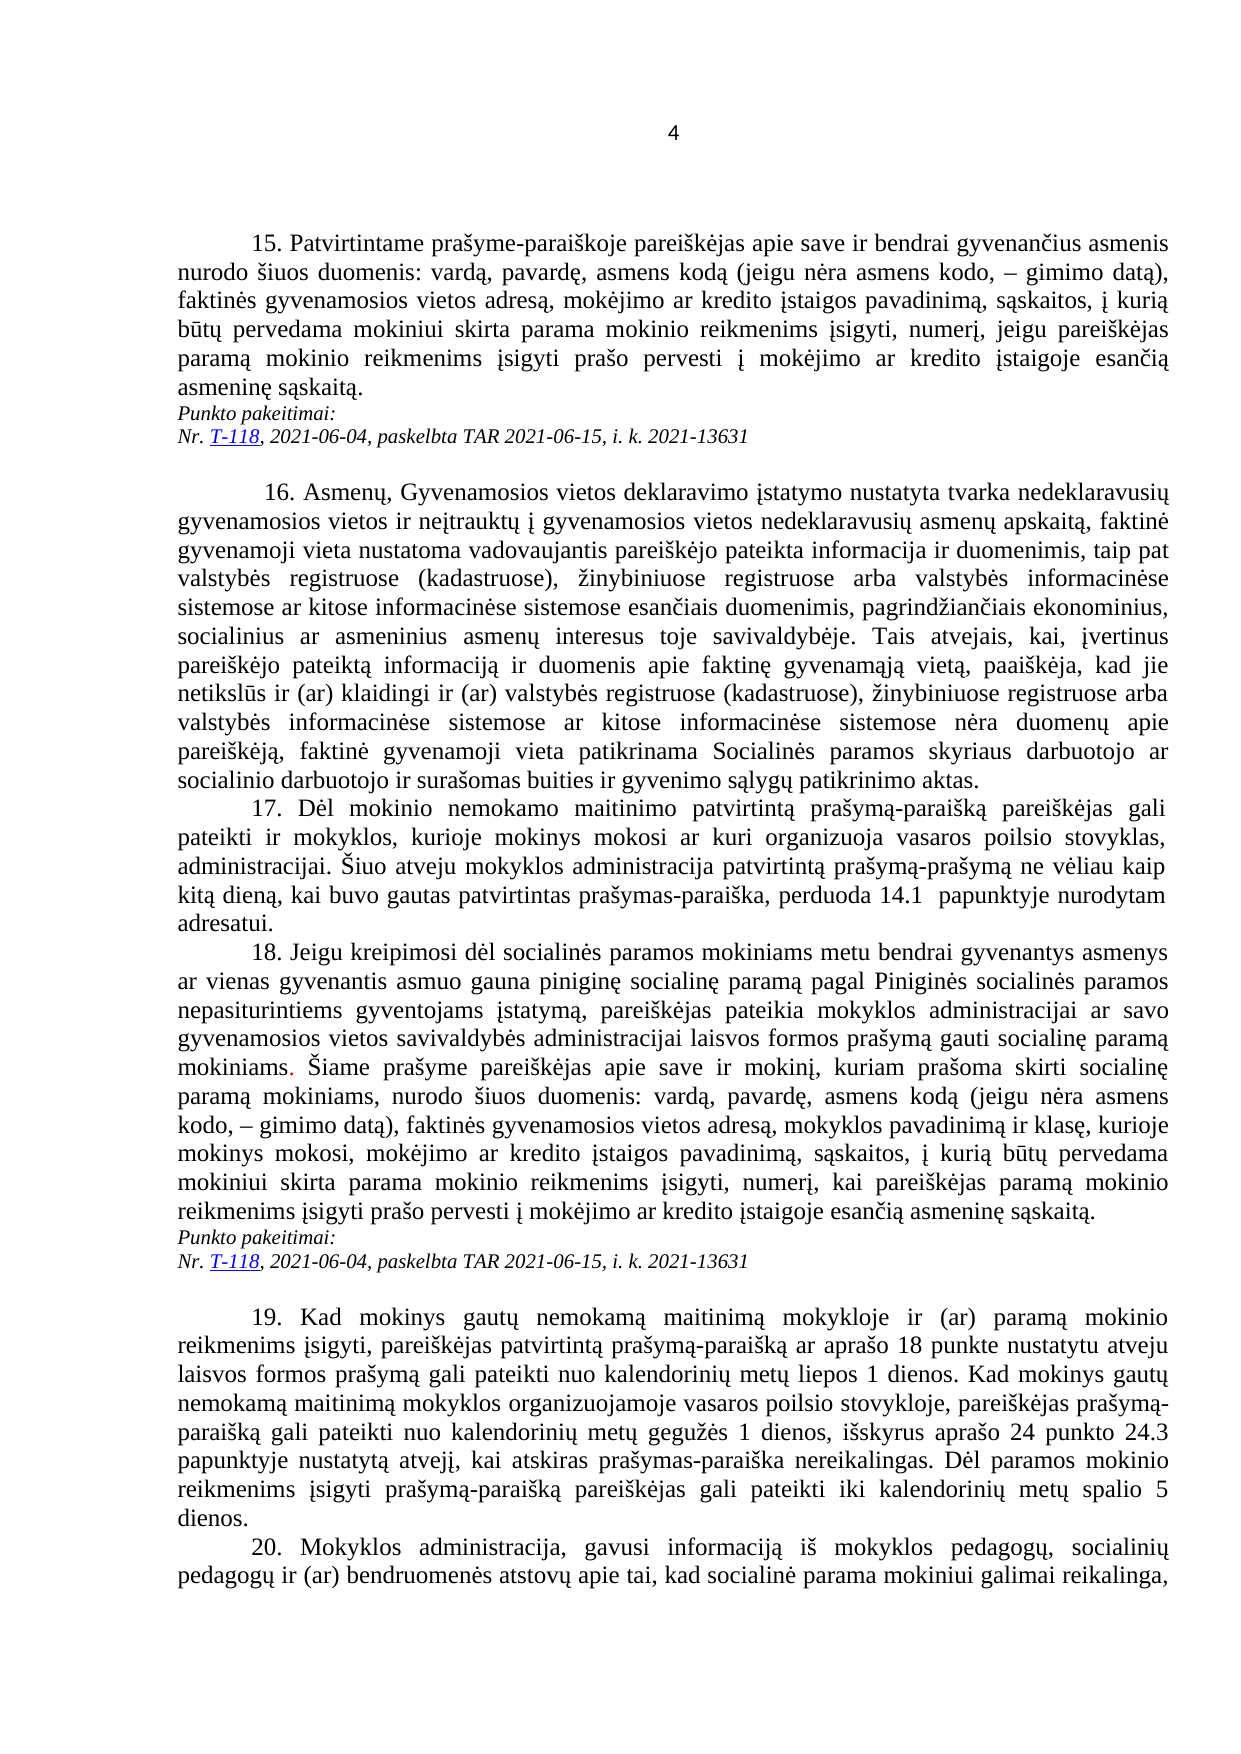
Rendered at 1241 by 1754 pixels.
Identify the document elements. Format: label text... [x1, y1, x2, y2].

text 16. Asmenų, Gyvenamosios vietos deklaravimo įstatymo nustatyta tvarka nedeklaravusių gyvenamosios vietos ir neįtrauktų į gyvenamosios vietos nedeklaravusių asmenų apskaitą, faktinė gyvenamoji vieta nustatoma vadovaujantis pareiškėjo pateikta informacija ir duomenimis, taip pat valstybės registruose (kadastruose), žinybiniuose registruose arba valstybės informacinėse sistemose ar kitose informacinėse sistemose esančiais duomenimis, pagrindžiančiais ekonominius, socialinius ar asmeninius asmenų interesus toje savivaldybėje. Tais atvejais, kai, įvertinus pareiškėjo pateiktą informaciją ir duomenis apie faktinę gyvenamąją vietą, paaiškėja, kad jie netikslūs ir (ar) klaidingi ir (ar) valstybės registruose (kadastruose), žinybiniuose registruose arba valstybės informacinėse sistemose ar kitose informacinėse sistemose nėra duomenų apie pareiškėją, faktinė gyvenamoji vieta patikrinama Socialinės paramos skyriaus darbuotojo ar socialinio darbuotojo ir surašomas buities ir gyvenimo sąlygų patikrinimo aktas. [177, 477, 1170, 793]
text Nr. T-118, 2021-06-04, paskelbta TAR 2021-06-15, i. k. 2021-13631 [177, 424, 1170, 448]
text 18. Jeigu kreipimosi dėl socialinės paramos mokiniams metu bendrai gyvenantys asmenys ar vienas gyvenantis asmuo gauna piniginę socialinę paramą pagal Piniginės socialinės paramos nepasiturintiems gyventojams įstatymą, pareiškėjas pateikia mokyklos administracijai ar savo gyvenamosios vietos savivaldybės administracijai laisvos formos prašymą gauti socialinę paramą mokiniams. Šiame prašyme pareiškėjas apie save ir mokinį, kuriam prašoma skirti socialinę paramą mokiniams, nurodo šiuos duomenis: vardą, pavardę, asmens kodą (jeigu nėra asmens kodo, – gimimo datą), faktinės gyvenamosios vietos adresą, mokyklos pavadinimą ir klasę, kurioje mokinys mokosi, mokėjimo ar kredito įstaigos pavadinimą, sąskaitos, į kurią būtų pervedama mokiniui skirta parama mokinio reikmenims įsigyti, numerį, kai pareiškėjas paramą mokinio reikmenims įsigyti prašo pervesti į mokėjimo ar kredito įstaigoje esančią asmeninę sąskaitą. [177, 937, 1170, 1225]
text 15. Patvirtintame prašyme-paraiškoje pareiškėjas apie save ir bendrai gyvenančius asmenis nurodo šiuos duomenis: vardą, pavardę, asmens kodą (jeigu nėra asmens kodo, – gimimo datą), faktinės gyvenamosios vietos adresą, mokėjimo ar kredito įstaigos pavadinimą, sąskaitos, į kurią būtų pervedama mokiniui skirta parama mokinio reikmenims įsigyti, numerį, jeigu pareiškėjas paramą mokinio reikmenims įsigyti prašo pervesti į mokėjimo ar kredito įstaigoje esančią asmeninę sąskaitą. [177, 228, 1170, 400]
text 17. Dėl mokinio nemokamo maitinimo patvirtintą prašymą-paraišką pareiškėjas gali pateikti ir mokyklos, kurioje mokinys mokosi ar kuri organizuoja vasaros poilsio stovyklas, administracijai. Šiuo atveju mokyklos administracija patvirtintą prašymą-prašymą ne vėliau kaip kitą dieną, kai buvo gautas patvirtintas prašymas-paraiška, perduoda 14.1 papunktyje nurodytam adresatui. [177, 793, 1167, 937]
text Punkto pakeitimai: [177, 1225, 1170, 1249]
text 20. Mokyklos administracija, gavusi informaciją iš mokyklos pedagogų, socialinių pedagogų ir (ar) bendruomenės atstovų apie tai, kad socialinė parama mokiniui galimai reikalinga, [177, 1532, 1170, 1589]
text 19. Kad mokinys gautų nemokamą maitinimą mokykloje ir (ar) paramą mokinio reikmenims įsigyti, pareiškėjas patvirtintą prašymą-paraišką ar aprašo 18 punkte nustatytu atveju laisvos formos prašymą gali pateikti nuo kalendorinių metų liepos 1 dienos. Kad mokinys gautų nemokamą maitinimą mokyklos organizuojamoje vasaros poilsio stovykloje, pareiškėjas prašymą-paraišką gali pateikti nuo kalendorinių metų gegužės 1 dienos, išskyrus aprašo 24 punkto 24.3 papunktyje nustatytą atvejį, kai atskiras prašymas-paraiška nereikalingas. Dėl paramos mokinio reikmenims įsigyti prašymą-paraišką pareiškėjas gali pateikti iki kalendorinių metų spalio 5 dienos. [177, 1302, 1170, 1532]
text Nr. T-118, 2021-06-04, paskelbta TAR 2021-06-15, i. k. 2021-13631 [177, 1249, 1170, 1273]
text Punkto pakeitimai: [177, 400, 1170, 424]
